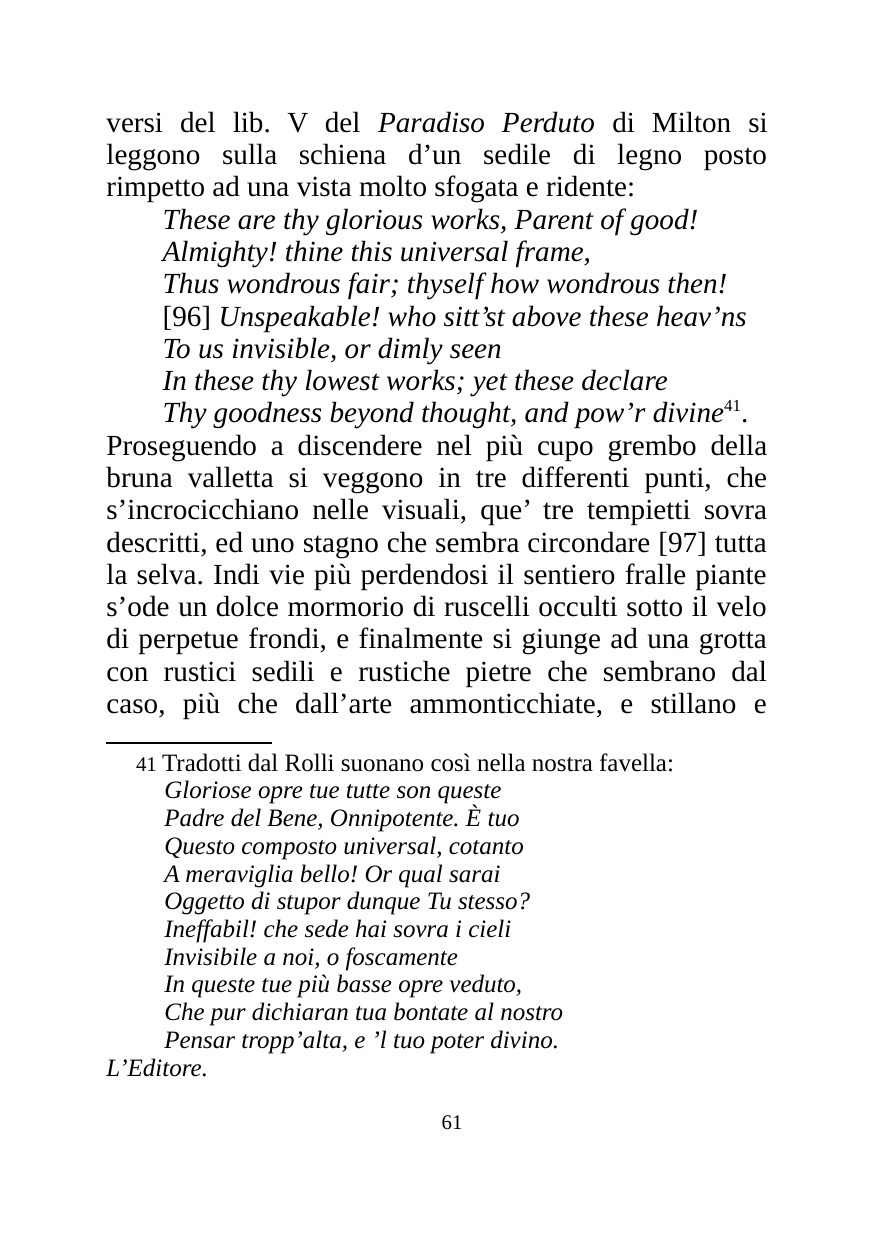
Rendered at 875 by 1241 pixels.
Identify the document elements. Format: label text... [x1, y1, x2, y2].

text Thus wondrous fair; thyself how wondrous then! [106, 268, 768, 300]
text In these thy lowest works; yet these declare [106, 364, 768, 397]
text Questo composto universal, cotanto [106, 832, 768, 860]
text Tradotti dal Rolli suonano così nella nostra favella: [106, 749, 768, 777]
text Che pur dichiaran tua bontate al nostro [106, 998, 768, 1026]
text In queste tue più basse opre veduto, [106, 971, 768, 998]
text Gloriose opre tue tutte son queste [106, 777, 768, 804]
text Oggetto di stupor dunque Tu stesso? [106, 887, 768, 915]
text Almighty! thine this universal frame, [106, 235, 768, 268]
text Padre del Bene, Onnipotente. È tuo [106, 804, 768, 832]
text Proseguendo a discendere nel più cupo grembo della bruna valletta si veggono in tre differenti punti, che s’incrocicchiano nelle visuali, que’ tre tempietti sovra descritti, ed uno stagno che sembra circondare [97] tutta la selva. Indi vie più perdendosi il sentiero fralle piante s’ode un dolce mormorio di ruscelli occulti sotto il velo di perpetue frondi, e finalmente si giunge ad una grotta con rustici sedili e rustiche pietre che sembrano dal caso, più che dall’arte ammonticchiate, e stillano e [106, 429, 768, 720]
text L’Editore. [106, 1054, 768, 1081]
text A meraviglia bello! Or qual sarai [106, 860, 768, 887]
text Thy goodness beyond thought, and pow’r divine. [106, 397, 768, 429]
text These are thy glorious works, Parent of good! [106, 203, 768, 235]
text Ineffabil! che sede hai sovra i cieli [106, 915, 768, 943]
text versi del lib. V del Paradiso Perduto di Milton si leggono sulla schiena d’un sedile di legno posto rimpetto ad una vista molto sfogata e ridente: [106, 106, 768, 203]
text [96] Unspeakable! who sitt’st above these heav’ns [106, 300, 768, 332]
text Pensar tropp’alta, e ’l tuo poter divino. [106, 1026, 768, 1054]
text Invisibile a noi, o foscamente [106, 943, 768, 971]
text To us invisible, or dimly seen [106, 332, 768, 364]
